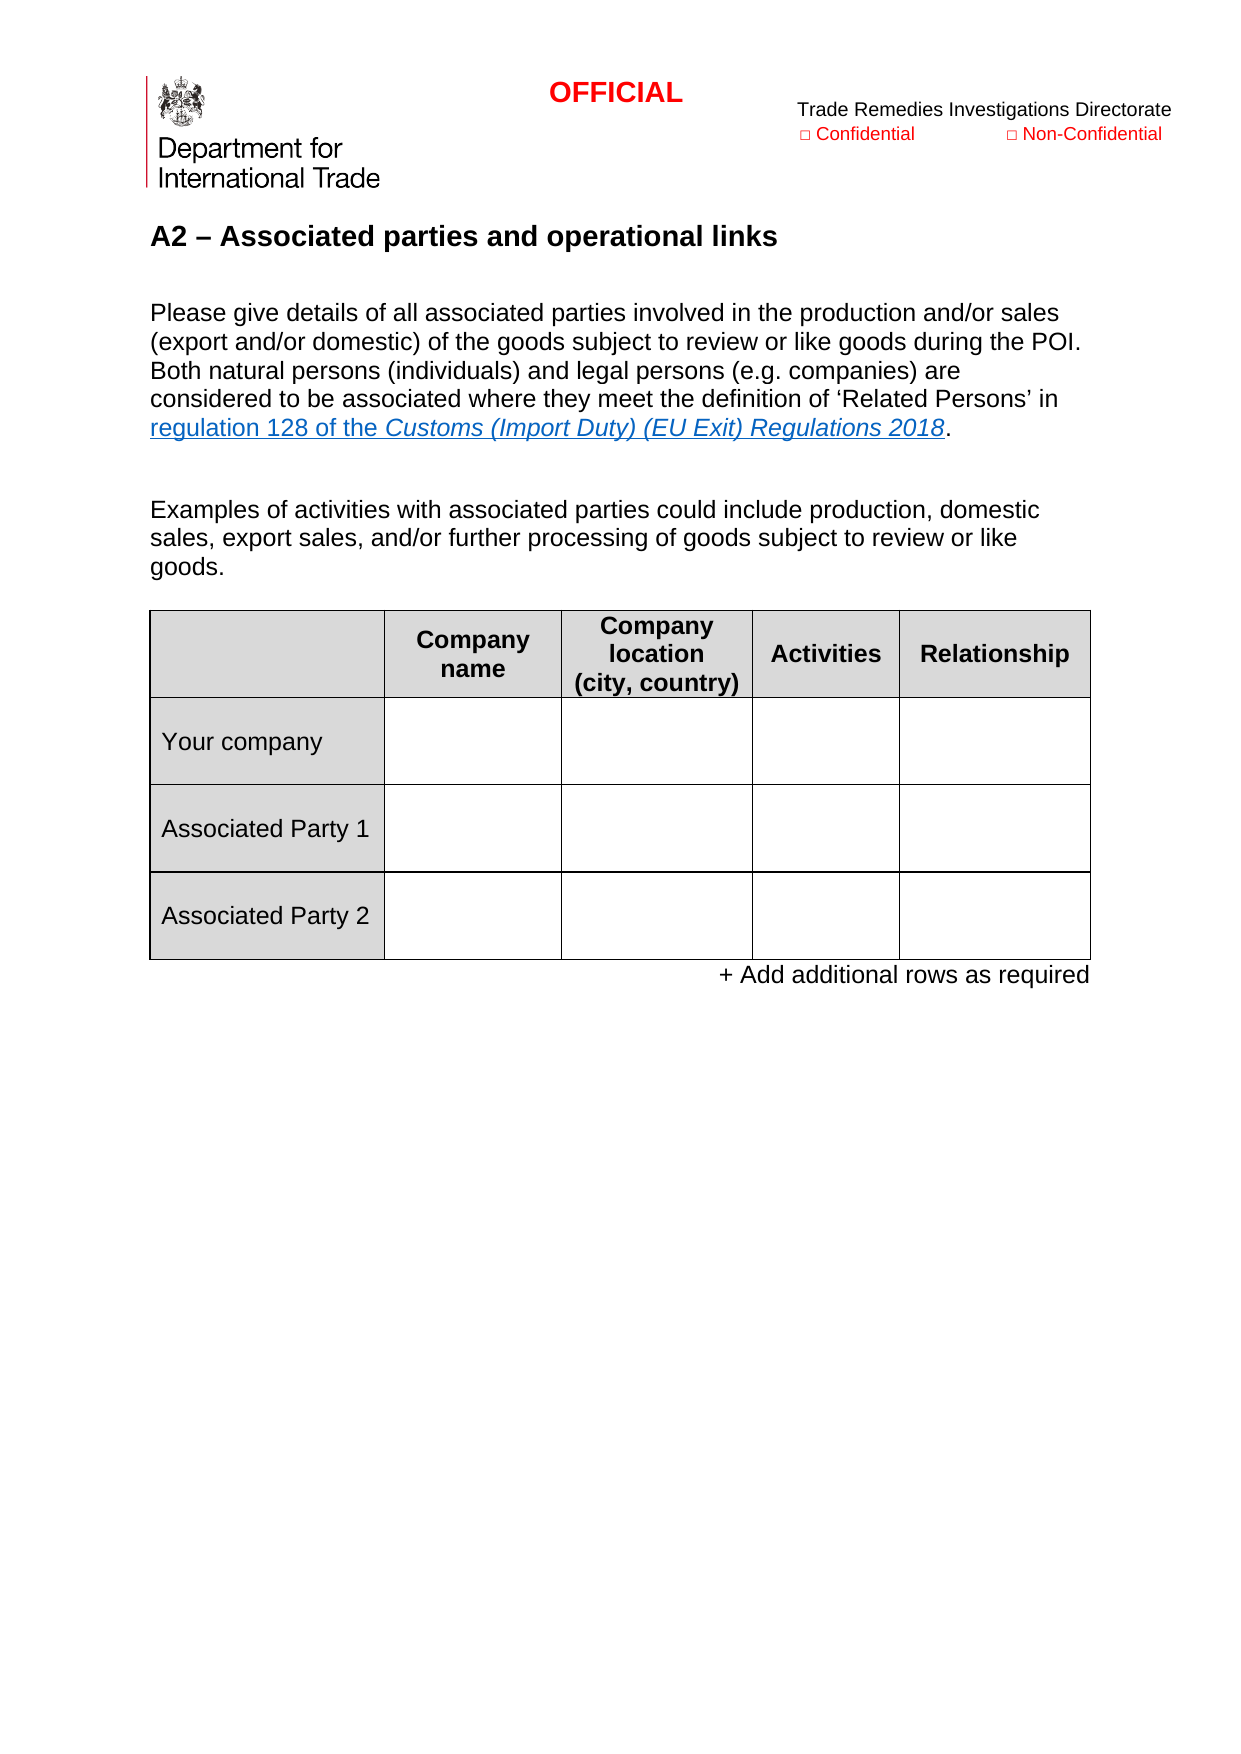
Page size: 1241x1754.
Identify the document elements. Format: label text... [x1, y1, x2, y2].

table_cell [900, 698, 1090, 784]
table_cell Associated Party 2 [151, 873, 384, 959]
text Please give details of all associated parties involved in the production and/or sales (export and/or domestic) of the goods subject to review or like goods during the POI. Both natural persons (individuals) and legal persons (e.g. companies) are considered to be associated where they meet the definition of ‘Related Persons’ in regulation 128 of the Customs (Import Duty) (EU Exit) Regulations 2018. [150, 298, 1090, 442]
table_cell [562, 698, 752, 784]
table_header Company name [385, 611, 561, 697]
table_cell [900, 785, 1090, 871]
table_cell Associated Party 1 [151, 785, 384, 871]
table_cell [753, 785, 899, 871]
table_cell Your company [151, 698, 384, 784]
table_cell [562, 873, 752, 959]
text Examples of activities with associated parties could include production, domestic sales, export sales, and/or further processing of goods subject to review or like goods. [150, 494, 1090, 581]
table_header Activities [753, 611, 899, 697]
table_cell [385, 785, 561, 871]
table_cell [753, 698, 899, 784]
table_header Company location (city, country) [562, 611, 752, 697]
table_cell [753, 873, 899, 959]
text + Add additional rows as required [150, 960, 1090, 988]
table_cell [385, 698, 561, 784]
table_cell [562, 785, 752, 871]
table_cell [385, 873, 561, 959]
table_cell [900, 873, 1090, 959]
table_header [151, 611, 384, 697]
subtitle A2 – Associated parties and operational links [150, 219, 1090, 253]
table_header Relationship [900, 611, 1090, 697]
